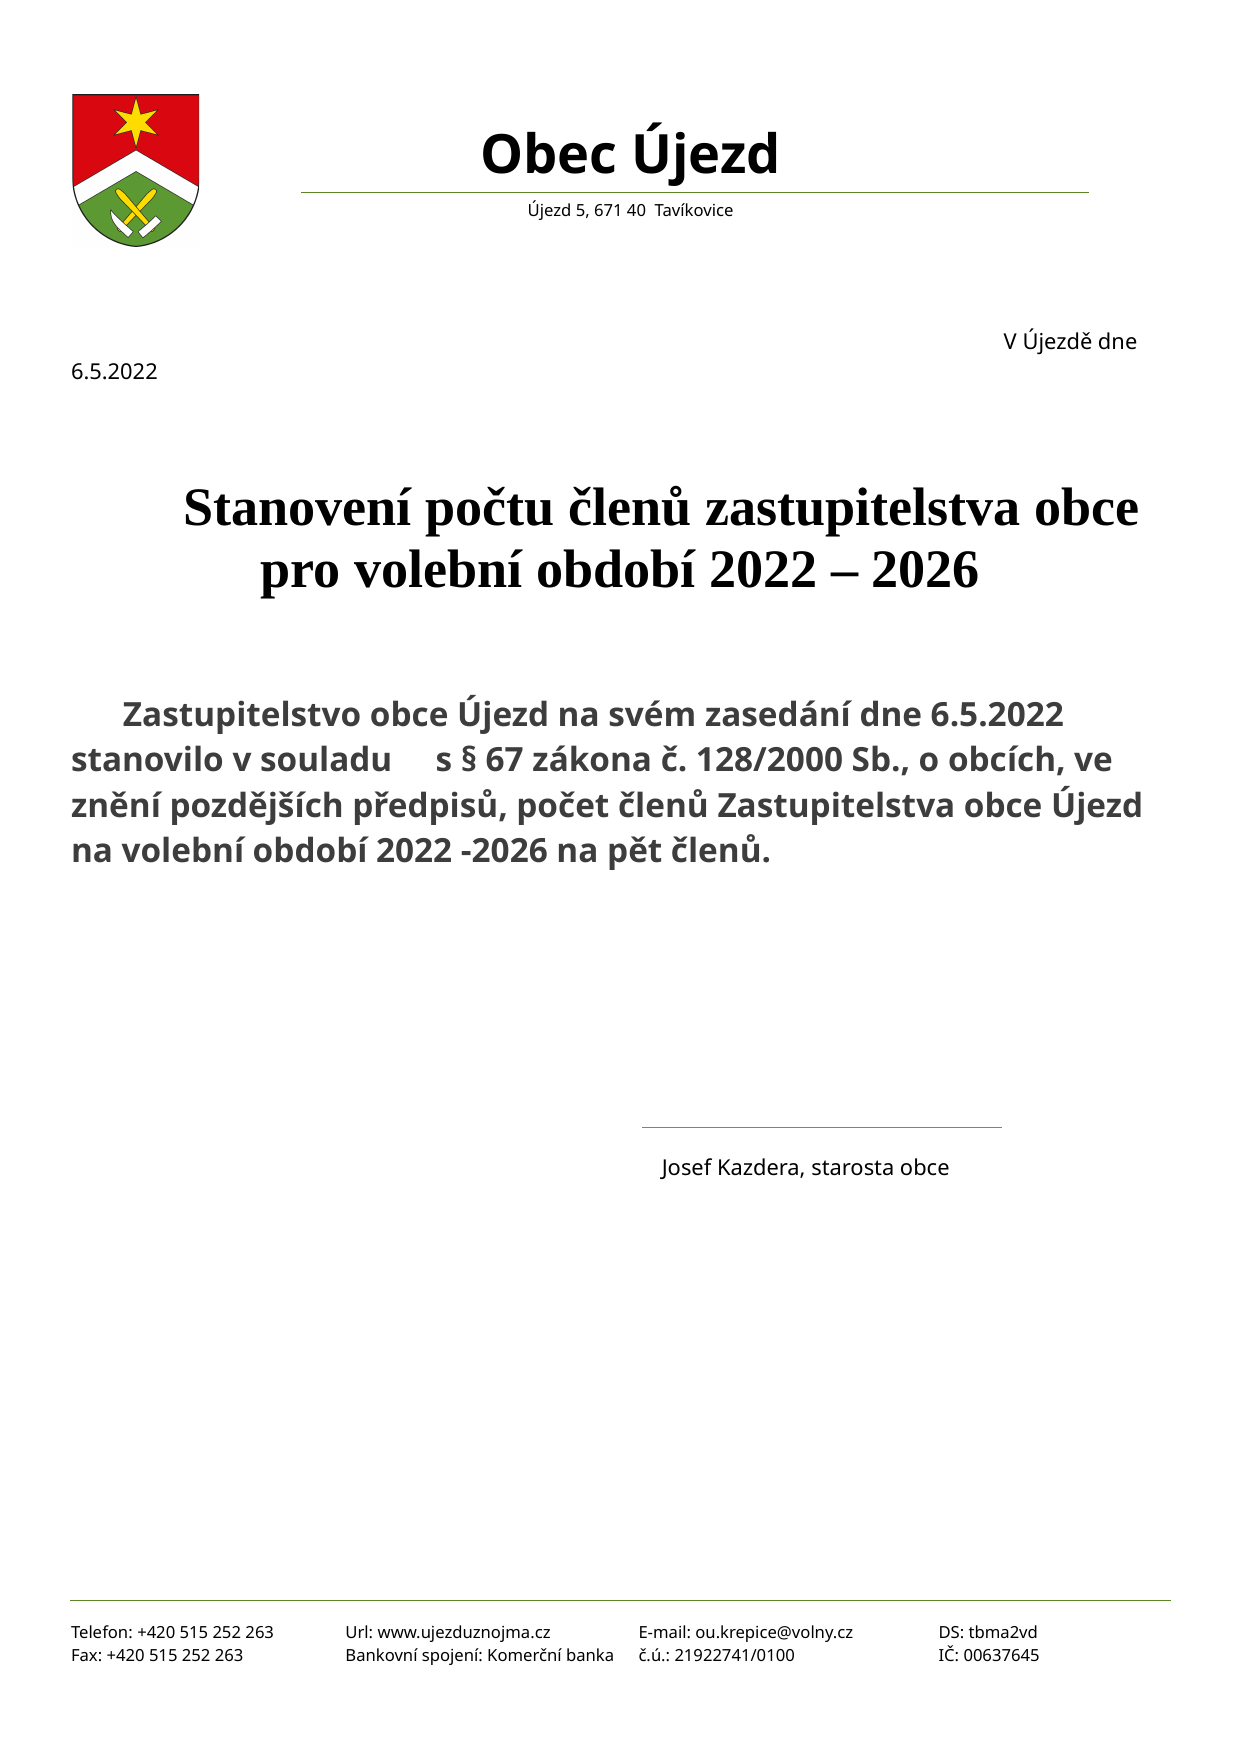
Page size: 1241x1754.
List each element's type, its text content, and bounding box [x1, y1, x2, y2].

text Stanovení počtu členů zastupitelstva obce pro volební období 2022 – 2026 [71, 475, 1169, 599]
text Zastupitelstvo obce Újezd na svém zasedání dne 6.5.2022 stanovilo v souladu s § 67 zákona č. 128/2000 Sb., o obcích, ve znění pozdějších předpisů, počet členů Zastupitelstva obce Újezd na volební období 2022 -2026 na pět členů. [71, 691, 1169, 872]
text V Újezdě dne 6.5.2022 [71, 326, 1169, 386]
text Josef Kazdera, starosta obce [71, 1152, 1169, 1181]
table_header Obec Újezd [244, 116, 1017, 190]
picture [72, 94, 200, 247]
table_cell Újezd 5, 671 40 Tavíkovice [244, 190, 1017, 221]
